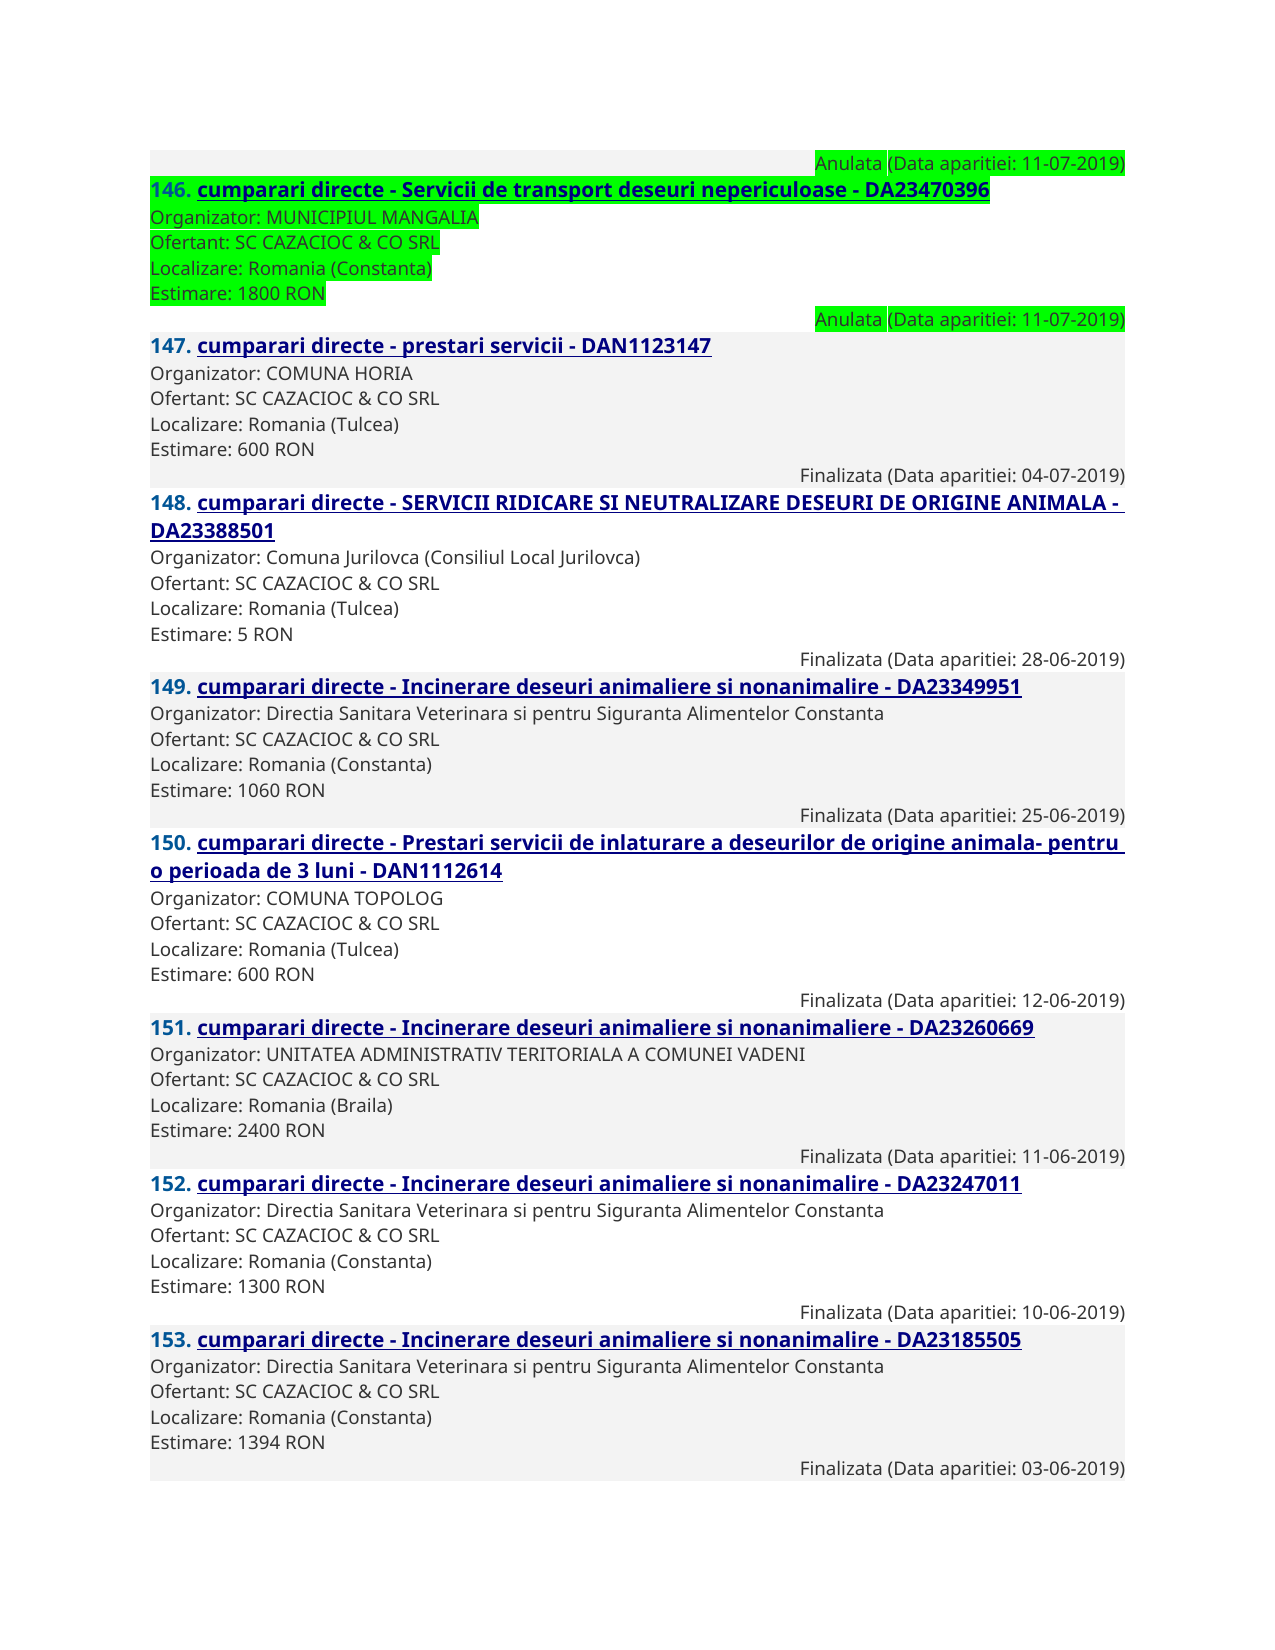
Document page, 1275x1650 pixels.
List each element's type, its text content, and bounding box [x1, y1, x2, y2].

text Ofertant: SC CAZACIOC & CO SRL [150, 911, 1125, 936]
text 150. cumparari directe - Prestari servicii de inlaturare a deseurilor de origine animala- pentru o perioada de 3 luni - DAN1112614 [150, 828, 1125, 885]
text Finalizata (Data aparitiei: 03-06-2019) [150, 1455, 1125, 1481]
text Localizare: Romania (Braila) [150, 1092, 1125, 1118]
text 151. cumparari directe - Incinerare deseuri animaliere si nonanimaliere - DA23260669 [150, 1013, 1125, 1041]
text Localizare: Romania (Tulcea) [150, 596, 1125, 621]
text 147. cumparari directe - prestari servicii - DAN1123147 [150, 332, 1125, 360]
text Estimare: 1394 RON [150, 1430, 1125, 1455]
text Finalizata (Data aparitiei: 11-06-2019) [150, 1143, 1125, 1169]
text Ofertant: SC CAZACIOC & CO SRL [150, 229, 1125, 255]
text Organizator: COMUNA HORIA [150, 360, 1125, 386]
text Finalizata (Data aparitiei: 12-06-2019) [150, 987, 1125, 1013]
text Finalizata (Data aparitiei: 04-07-2019) [150, 462, 1125, 488]
text Ofertant: SC CAZACIOC & CO SRL [150, 570, 1125, 596]
text Localizare: Romania (Tulcea) [150, 411, 1125, 437]
text 153. cumparari directe - Incinerare deseuri animaliere si nonanimalire - DA23185505 [150, 1325, 1125, 1353]
text Localizare: Romania (Constanta) [150, 1404, 1125, 1430]
text Estimare: 2400 RON [150, 1118, 1125, 1143]
text Finalizata (Data aparitiei: 28-06-2019) [150, 647, 1125, 672]
text Finalizata (Data aparitiei: 25-06-2019) [150, 803, 1125, 828]
text Ofertant: SC CAZACIOC & CO SRL [150, 1223, 1125, 1248]
text Localizare: Romania (Constanta) [150, 752, 1125, 777]
text Finalizata (Data aparitiei: 10-06-2019) [150, 1299, 1125, 1325]
text Anulata (Data aparitiei: 11-07-2019) [150, 150, 1125, 176]
text Ofertant: SC CAZACIOC & CO SRL [150, 726, 1125, 752]
text Ofertant: SC CAZACIOC & CO SRL [150, 1379, 1125, 1404]
text Anulata (Data aparitiei: 11-07-2019) [150, 306, 1125, 332]
text Organizator: MUNICIPIUL MANGALIA [150, 204, 1125, 229]
text Localizare: Romania (Constanta) [150, 255, 1125, 281]
text Estimare: 1300 RON [150, 1274, 1125, 1299]
text Ofertant: SC CAZACIOC & CO SRL [150, 386, 1125, 411]
text Localizare: Romania (Tulcea) [150, 936, 1125, 962]
text Localizare: Romania (Constanta) [150, 1248, 1125, 1274]
text Organizator: Comuna Jurilovca (Consiliul Local Jurilovca) [150, 544, 1125, 570]
text 149. cumparari directe - Incinerare deseuri animaliere si nonanimalire - DA23349951 [150, 672, 1125, 701]
text Organizator: Directia Sanitara Veterinara si pentru Siguranta Alimentelor Constanta [150, 1353, 1125, 1379]
text Estimare: 1800 RON [150, 281, 1125, 306]
text Organizator: COMUNA TOPOLOG [150, 885, 1125, 911]
text Estimare: 5 RON [150, 621, 1125, 647]
text Organizator: UNITATEA ADMINISTRATIV TERITORIALA A COMUNEI VADENI [150, 1041, 1125, 1067]
text Organizator: Directia Sanitara Veterinara si pentru Siguranta Alimentelor Constanta [150, 1197, 1125, 1223]
text 148. cumparari directe - SERVICII RIDICARE SI NEUTRALIZARE DESEURI DE ORIGINE ANIMALA - DA23388501 [150, 488, 1125, 544]
text 152. cumparari directe - Incinerare deseuri animaliere si nonanimalire - DA23247011 [150, 1169, 1125, 1197]
text Estimare: 600 RON [150, 962, 1125, 987]
text 146. cumparari directe - Servicii de transport deseuri nepericuloase - DA23470396 [150, 176, 1125, 204]
text Estimare: 600 RON [150, 437, 1125, 462]
text Ofertant: SC CAZACIOC & CO SRL [150, 1067, 1125, 1092]
text Estimare: 1060 RON [150, 777, 1125, 803]
text Organizator: Directia Sanitara Veterinara si pentru Siguranta Alimentelor Constanta [150, 701, 1125, 726]
